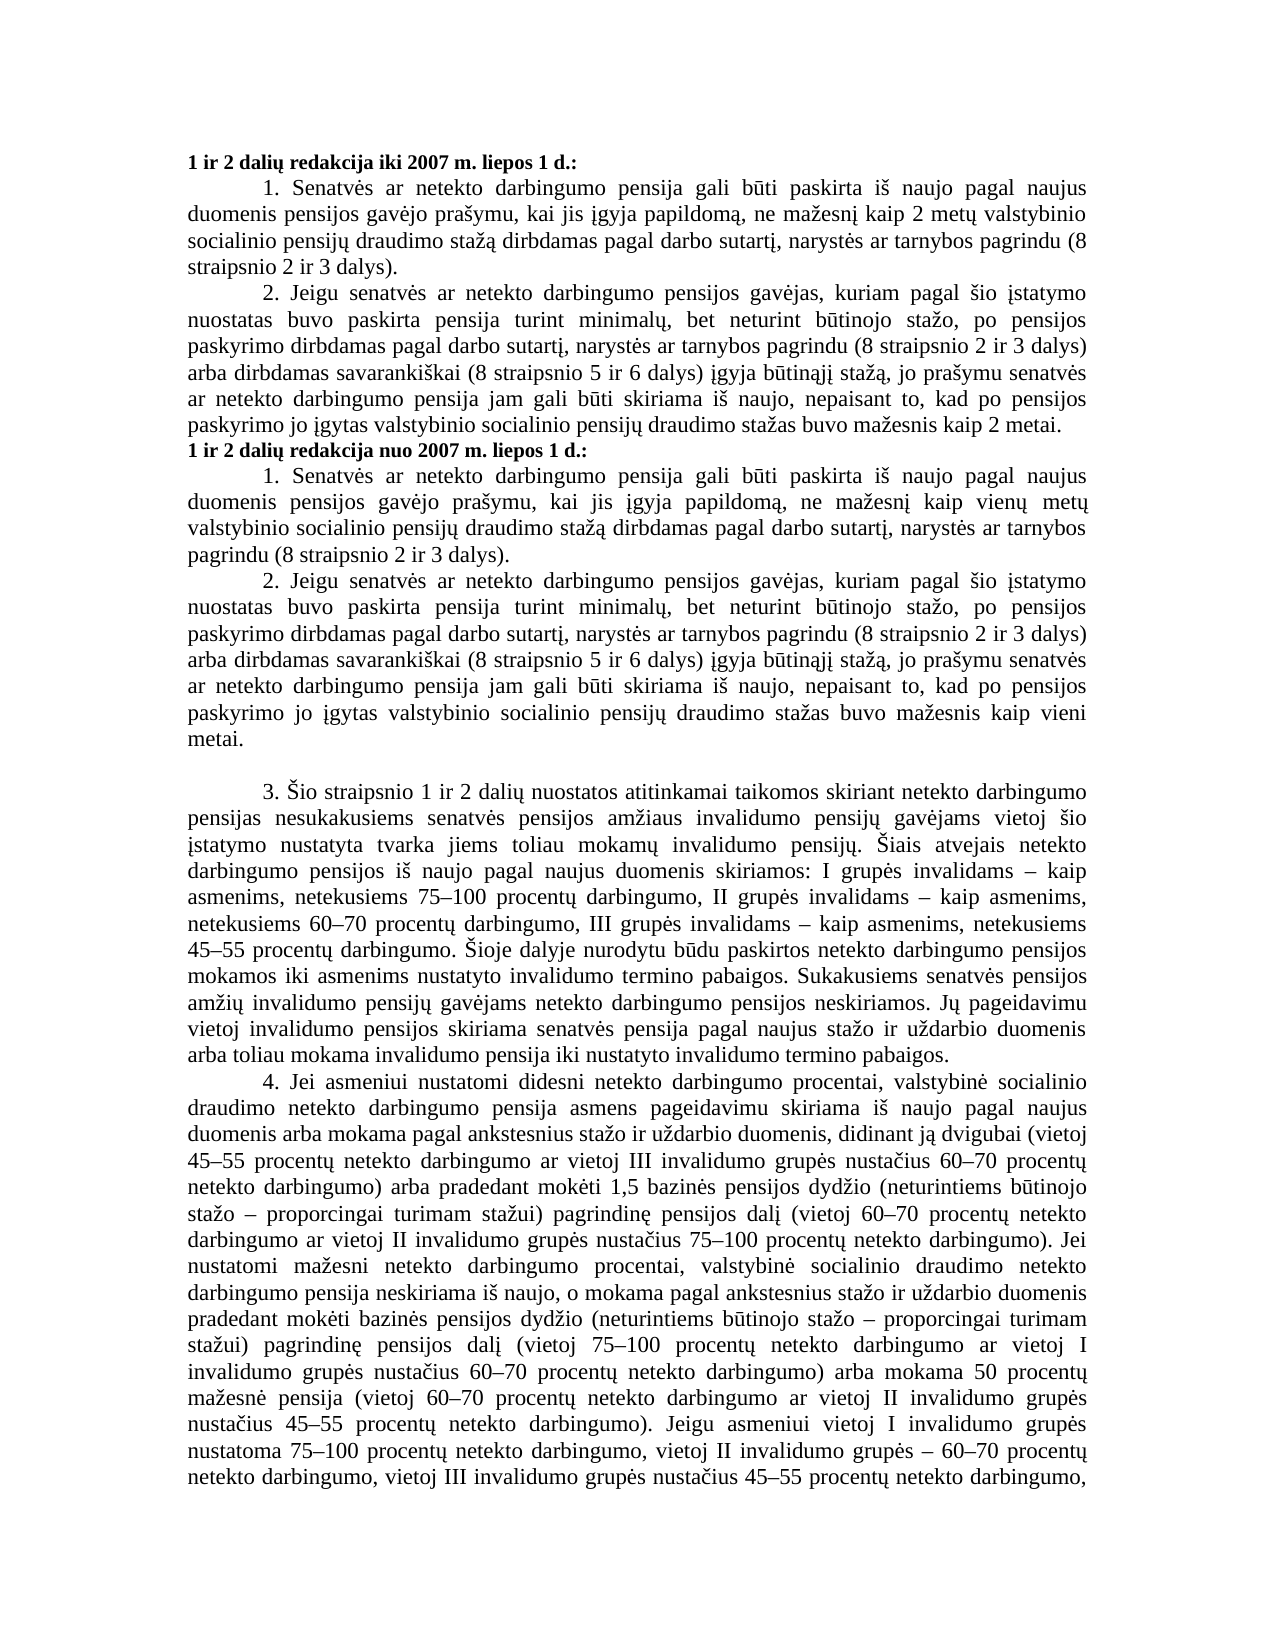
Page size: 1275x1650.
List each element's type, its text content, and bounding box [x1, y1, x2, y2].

text 2. Jeigu senatvės ar netekto darbingumo pensijos gavėjas, kuriam pagal šio įstatymo nuostatas buvo paskirta pensija turint minimalų, bet neturint būtinojo stažo, po pensijos paskyrimo dirbdamas pagal darbo sutartį, narystės ar tarnybos pagrindu (8 straipsnio 2 ir 3 dalys) arba dirbdamas savarankiškai (8 straipsnio 5 ir 6 dalys) įgyja būtinąjį stažą, jo prašymu senatvės ar netekto darbingumo pensija jam gali būti skiriama iš naujo, nepaisant to, kad po pensijos paskyrimo jo įgytas valstybinio socialinio pensijų draudimo stažas buvo mažesnis kaip 2 metai. [187, 279, 1088, 438]
text 1. Senatvės ar netekto darbingumo pensija gali būti paskirta iš naujo pagal naujus duomenis pensijos gavėjo prašymu, kai jis įgyja papildomą, ne mažesnį kaip 2 metų valstybinio socialinio pensijų draudimo stažą dirbdamas pagal darbo sutartį, narystės ar tarnybos pagrindu (8 straipsnio 2 ir 3 dalys). [187, 174, 1088, 279]
text 1. Senatvės ar netekto darbingumo pensija gali būti paskirta iš naujo pagal naujus duomenis pensijos gavėjo prašymu, kai jis įgyja papildomą, ne mažesnį kaip vienų metų valstybinio socialinio pensijų draudimo stažą dirbdamas pagal darbo sutartį, narystės ar tarnybos pagrindu (8 straipsnio 2 ir 3 dalys). [187, 462, 1088, 567]
text 3. Šio straipsnio 1 ir 2 dalių nuostatos atitinkamai taikomos skiriant netekto darbingumo pensijas nesukakusiems senatvės pensijos amžiaus invalidumo pensijų gavėjams vietoj šio įstatymo nustatyta tvarka jiems toliau mokamų invalidumo pensijų. Šiais atvejais netekto darbingumo pensijos iš naujo pagal naujus duomenis skiriamos: I grupės invalidams – kaip asmenims, netekusiems 75–100 procentų darbingumo, II grupės invalidams – kaip asmenims, netekusiems 60–70 procentų darbingumo, III grupės invalidams – kaip asmenims, netekusiems 45–55 procentų darbingumo. Šioje dalyje nurodytu būdu paskirtos netekto darbingumo pensijos mokamos iki asmenims nustatyto invalidumo termino pabaigos. Sukakusiems senatvės pensijos amžių invalidumo pensijų gavėjams netekto darbingumo pensijos neskiriamos. Jų pageidavimu vietoj invalidumo pensijos skiriama senatvės pensija pagal naujus stažo ir uždarbio duomenis arba toliau mokama invalidumo pensija iki nustatyto invalidumo termino pabaigos. [187, 778, 1088, 1068]
text 4. Jei asmeniui nustatomi didesni netekto darbingumo procentai, valstybinė socialinio draudimo netekto darbingumo pensija asmens pageidavimu skiriama iš naujo pagal naujus duomenis arba mokama pagal ankstesnius stažo ir uždarbio duomenis, didinant ją dvigubai (vietoj 45–55 procentų netekto darbingumo ar vietoj III invalidumo grupės nustačius 60–70 procentų netekto darbingumo) arba pradedant mokėti 1,5 bazinės pensijos dydžio (neturintiems būtinojo stažo – proporcingai turimam stažui) pagrindinę pensijos dalį (vietoj 60–70 procentų netekto darbingumo ar vietoj II invalidumo grupės nustačius 75–100 procentų netekto darbingumo). Jei nustatomi mažesni netekto darbingumo procentai, valstybinė socialinio draudimo netekto darbingumo pensija neskiriama iš naujo, o mokama pagal ankstesnius stažo ir uždarbio duomenis pradedant mokėti bazinės pensijos dydžio (neturintiems būtinojo stažo – proporcingai turimam stažui) pagrindinę pensijos dalį (vietoj 75–100 procentų netekto darbingumo ar vietoj I invalidumo grupės nustačius 60–70 procentų netekto darbingumo) arba mokama 50 procentų mažesnė pensija (vietoj 60–70 procentų netekto darbingumo ar vietoj II invalidumo grupės nustačius 45–55 procentų netekto darbingumo). Jeigu asmeniui vietoj I invalidumo grupės nustatoma 75–100 procentų netekto darbingumo, vietoj II invalidumo grupės – 60–70 procentų netekto darbingumo, vietoj III invalidumo grupės nustačius 45–55 procentų netekto darbingumo, [187, 1068, 1088, 1489]
text 1 ir 2 dalių redakcija iki 2007 m. liepos 1 d.: [187, 150, 1088, 174]
text 1 ir 2 dalių redakcija nuo 2007 m. liepos 1 d.: [187, 438, 1088, 462]
text 2. Jeigu senatvės ar netekto darbingumo pensijos gavėjas, kuriam pagal šio įstatymo nuostatas buvo paskirta pensija turint minimalų, bet neturint būtinojo stažo, po pensijos paskyrimo dirbdamas pagal darbo sutartį, narystės ar tarnybos pagrindu (8 straipsnio 2 ir 3 dalys) arba dirbdamas savarankiškai (8 straipsnio 5 ir 6 dalys) įgyja būtinąjį stažą, jo prašymu senatvės ar netekto darbingumo pensija jam gali būti skiriama iš naujo, nepaisant to, kad po pensijos paskyrimo jo įgytas valstybinio socialinio pensijų draudimo stažas buvo mažesnis kaip vieni metai. [187, 567, 1088, 752]
